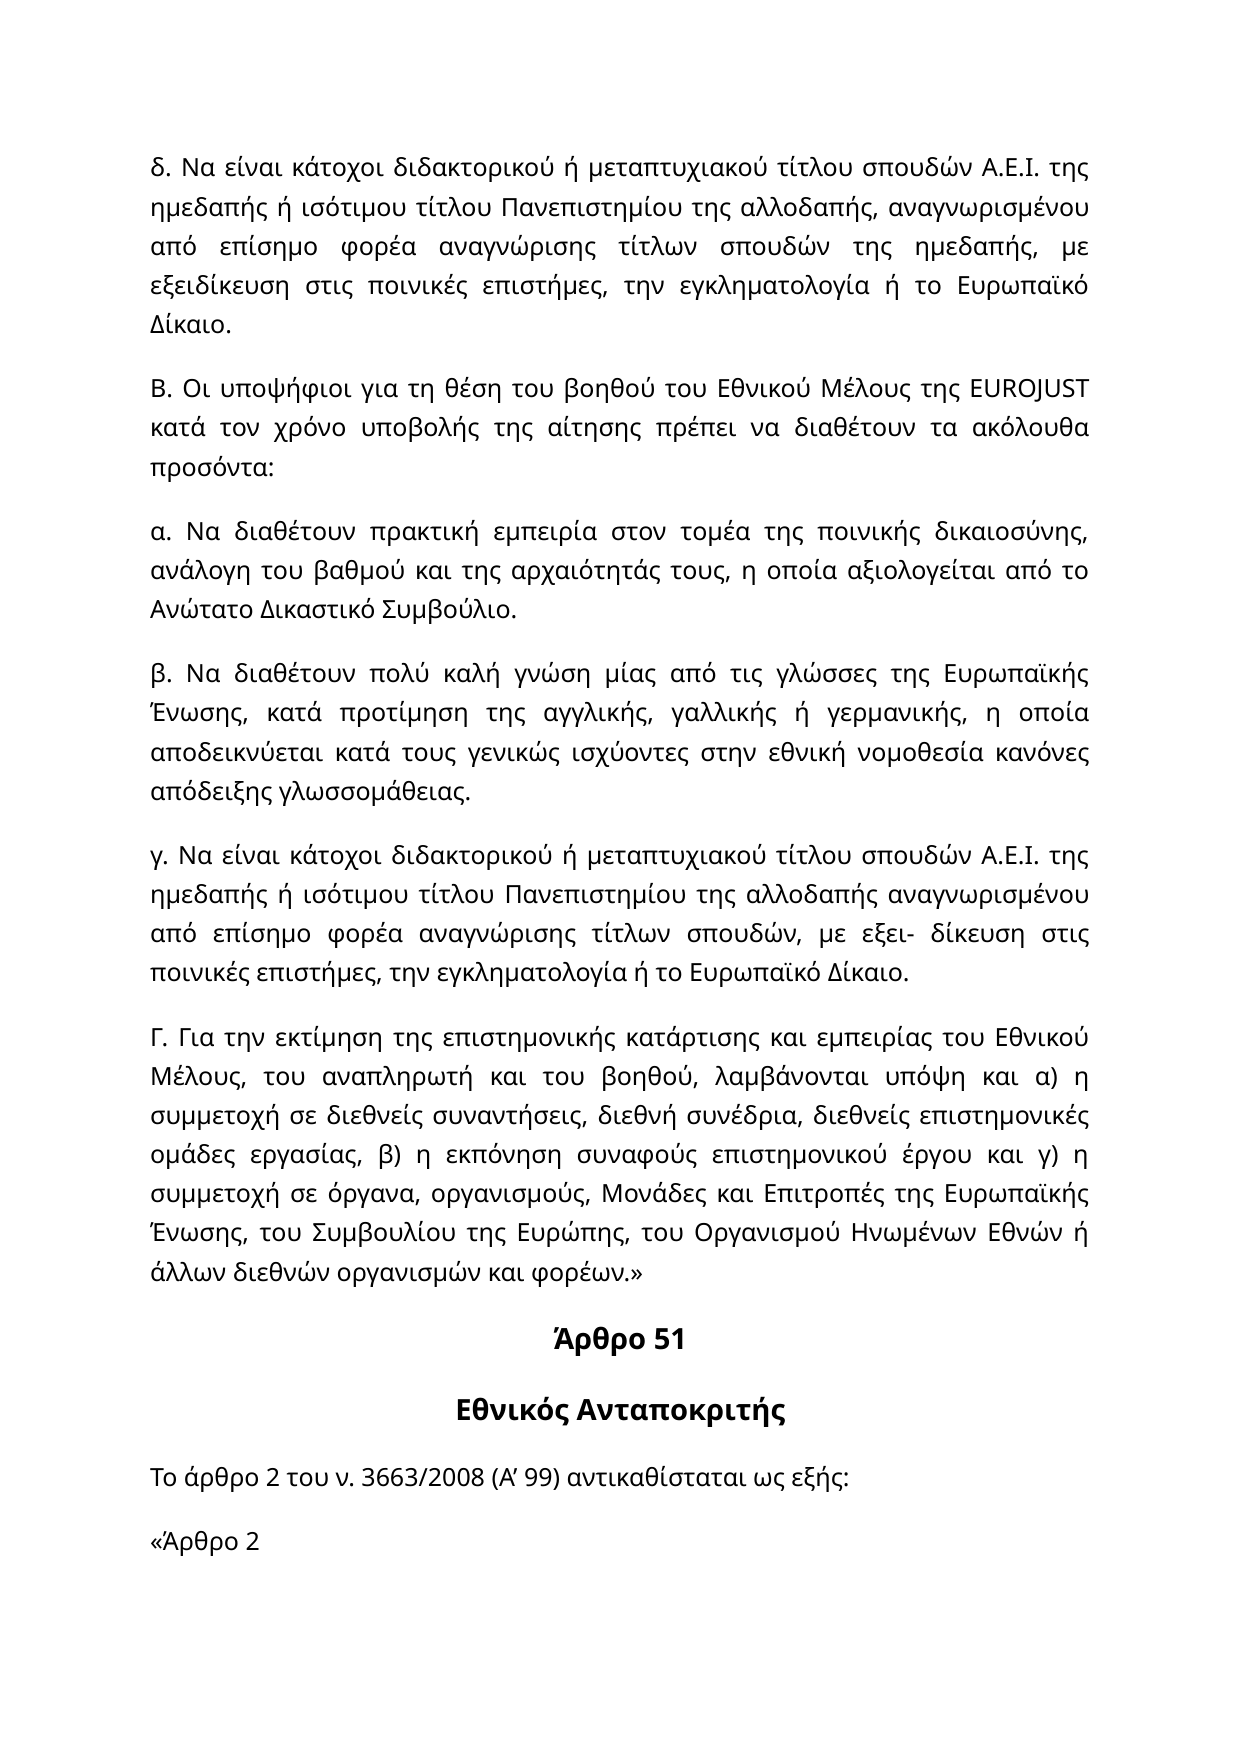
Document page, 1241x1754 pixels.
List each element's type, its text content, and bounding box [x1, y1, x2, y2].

text γ. Να είναι κάτοχοι διδακτορικού ή μεταπτυχιακού τίτλου σπουδών Α.Ε.Ι. της ημεδαπής ή ισότιμου τίτλου Πανεπιστημίου της αλλοδαπής αναγνωρισμένου από επίσημο φορέα αναγνώρισης τίτλων σπουδών, με εξει- δίκευση στις ποινικές επιστήμες, την εγκληματολογία ή το Ευρωπαϊκό Δίκαιο. [150, 837, 1090, 989]
text α. Να διαθέτουν πρακτική εμπειρία στον τομέα της ποινικής δικαιοσύνης, ανάλογη του βαθμού και της αρχαιότητάς τους, η οποία αξιολογείται από το Ανώτατο Δικαστικό Συμβούλιο. [150, 513, 1090, 626]
text δ. Να είναι κάτοχοι διδακτορικού ή μεταπτυχιακού τίτλου σπουδών Α.Ε.Ι. της ημεδαπής ή ισότιμου τίτλου Πανεπιστημίου της αλλοδαπής, αναγνωρισμένου από επίσημο φορέα αναγνώρισης τίτλων σπουδών της ημεδαπής, με εξειδίκευση στις ποινικές επιστήμες, την εγκληματολογία ή το Ευρωπαϊκό Δίκαιο. [150, 150, 1090, 341]
text Το άρθρο 2 του ν. 3663/2008 (Α’ 99) αντικαθίσταται ως εξής: [150, 1459, 1090, 1494]
text «Άρθρο 2 [150, 1524, 1090, 1558]
subtitle Άρθρο 51 [150, 1318, 1090, 1358]
subtitle Εθνικός Ανταποκριτής [150, 1389, 1090, 1429]
text β. Να διαθέτουν πολύ καλή γνώση μίας από τις γλώσσες της Ευρωπαϊκής Ένωσης, κατά προτίμηση της αγγλικής, γαλλικής ή γερμανικής, η οποία αποδεικνύεται κατά τους γενικώς ισχύοντες στην εθνική νομοθεσία κανόνες απόδειξης γλωσσομάθειας. [150, 656, 1090, 807]
text Β. Οι υποψήφιοι για τη θέση του βοηθού του Εθνικού Μέλους της EUROJUST κατά τον χρόνο υποβολής της αίτησης πρέπει να διαθέτουν τα ακόλουθα προσόντα: [150, 371, 1090, 483]
text Γ. Για την εκτίμηση της επιστημονικής κατάρτισης και εμπειρίας του Εθνικού Μέλους, του αναπληρωτή και του βοηθού, λαμβάνονται υπόψη και α) η συμμετοχή σε διεθνείς συναντήσεις, διεθνή συνέδρια, διεθνείς επιστημονικές ομάδες εργασίας, β) η εκπόνηση συναφούς επιστημονικού έργου και γ) η συμμετοχή σε όργανα, οργανισμούς, Μονάδες και Επιτροπές της Ευρωπαϊκής Ένωσης, του Συμβουλίου της Ευρώπης, του Οργανισμού Ηνωμένων Εθνών ή άλλων διεθνών οργανισμών και φορέων.» [150, 1019, 1090, 1288]
